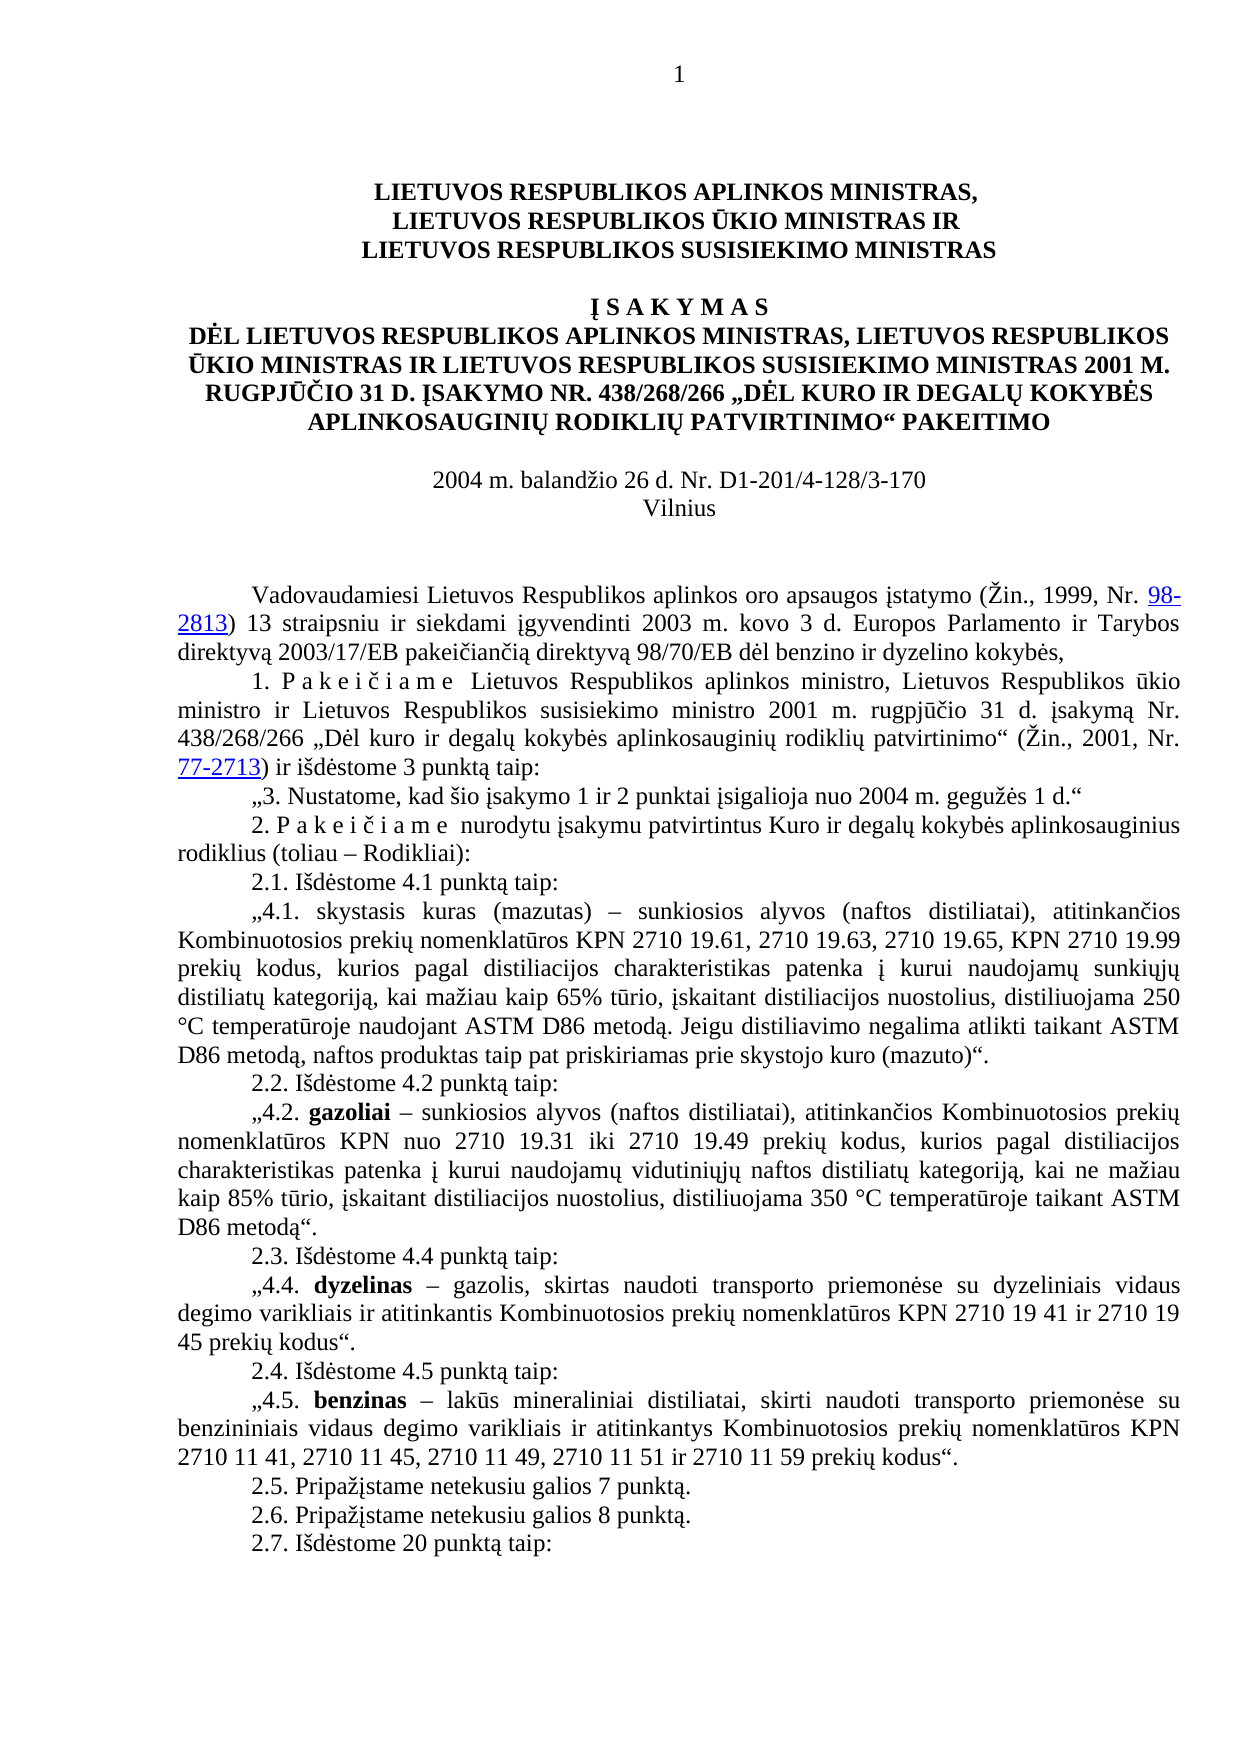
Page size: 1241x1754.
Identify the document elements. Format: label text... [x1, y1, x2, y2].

text LIETUVOS RESPUBLIKOS APLINKOS MINISTRAS, [177, 177, 1181, 206]
text Vilnius [177, 493, 1181, 522]
text „4.2. gazoliai – sunkiosios alyvos (naftos distiliatai), atitinkančios Kombinuotosios prekių nomenklatūros KPN nuo 2710 19.31 iki 2710 19.49 prekių kodus, kurios pagal distiliacijos charakteristikas patenka į kurui naudojamų vidutiniųjų naftos distiliatų kategoriją, kai ne mažiau kaip 85% tūrio, įskaitant distiliacijos nuostolius, distiliuojama 350 °C temperatūroje taikant ASTM D86 metodą“. [177, 1097, 1181, 1241]
text LIETUVOS RESPUBLIKOS SUSISIEKIMO MINISTRAS [177, 235, 1181, 263]
text „3. Nustatome, kad šio įsakymo 1 ir 2 punktai įsigalioja nuo 2004 m. gegužės 1 d.“ [177, 781, 1181, 810]
text „4.4. dyzelinas – gazolis, skirtas naudoti transporto priemonėse su dyzeliniais vidaus degimo varikliais ir atitinkantis Kombinuotosios prekių nomenklatūros KPN 2710 19 41 ir 2710 19 45 prekių kodus“. [177, 1270, 1181, 1356]
text 2. Pakeičiame nurodytu įsakymu patvirtintus Kuro ir degalų kokybės aplinkosauginius rodiklius (toliau – Rodikliai): [177, 810, 1181, 867]
text DĖL LIETUVOS RESPUBLIKOS APLINKOS MINISTRAS, LIETUVOS RESPUBLIKOS ŪKIO MINISTRAS IR LIETUVOS RESPUBLIKOS SUSISIEKIMO MINISTRAS 2001 M. RUGPJŪČIO 31 D. ĮSAKYMO NR. 438/268/266 „DĖL KURO IR DEGALŲ KOKYBĖS APLINKOSAUGINIŲ RODIKLIŲ PATVIRTINIMO“ PAKEITIMO [177, 321, 1181, 436]
text „4.5. benzinas – lakūs mineraliniai distiliatai, skirti naudoti transporto priemonėse su benzininiais vidaus degimo varikliais ir atitinkantys Kombinuotosios prekių nomenklatūros KPN 2710 11 41, 2710 11 45, 2710 11 49, 2710 11 51 ir 2710 11 59 prekių kodus“. [177, 1385, 1181, 1471]
text 2.3. Išdėstome 4.4 punktą taip: [177, 1241, 1181, 1270]
text 2.4. Išdėstome 4.5 punktą taip: [177, 1356, 1181, 1385]
text LIETUVOS RESPUBLIKOS ŪKIO MINISTRAS IR [177, 206, 1181, 235]
text 2.5. Pripažįstame netekusiu galios 7 punktą. [177, 1471, 1181, 1500]
text 2.6. Pripažįstame netekusiu galios 8 punktą. [177, 1500, 1181, 1528]
text Į S A K Y M A S [177, 292, 1181, 321]
text 2.1. Išdėstome 4.1 punktą taip: [177, 867, 1181, 896]
text „4.1. skystasis kuras (mazutas) – sunkiosios alyvos (naftos distiliatai), atitinkančios Kombinuotosios prekių nomenklatūros KPN 2710 19.61, 2710 19.63, 2710 19.65, KPN 2710 19.99 prekių kodus, kurios pagal distiliacijos charakteristikas patenka į kurui naudojamų sunkiųjų distiliatų kategoriją, kai mažiau kaip 65% tūrio, įskaitant distiliacijos nuostolius, distiliuojama 250 °C temperatūroje naudojant ASTM D86 metodą. Jeigu distiliavimo negalima atlikti taikant ASTM D86 metodą, naftos produktas taip pat priskiriamas prie skystojo kuro (mazuto)“. [177, 896, 1181, 1068]
text 2.2. Išdėstome 4.2 punktą taip: [177, 1068, 1181, 1097]
text 2004 m. balandžio 26 d. Nr. D1-201/4-128/3-170 [177, 465, 1181, 493]
text 1. Pakeičiame Lietuvos Respublikos aplinkos ministro, Lietuvos Respublikos ūkio ministro ir Lietuvos Respublikos susisiekimo ministro 2001 m. rugpjūčio 31 d. įsakymą Nr. 438/268/266 „Dėl kuro ir degalų kokybės aplinkosauginių rodiklių patvirtinimo“ (Žin., 2001, Nr. 77-2713) ir išdėstome 3 punktą taip: [177, 666, 1181, 781]
text 2.7. Išdėstome 20 punktą taip: [177, 1528, 1181, 1557]
text Vadovaudamiesi Lietuvos Respublikos aplinkos oro apsaugos įstatymo (Žin., 1999, Nr. 98-2813) 13 straipsniu ir siekdami įgyvendinti 2003 m. kovo 3 d. Europos Parlamento ir Tarybos direktyvą 2003/17/EB pakeičiančią direktyvą 98/70/EB dėl benzino ir dyzelino kokybės, [177, 580, 1181, 666]
